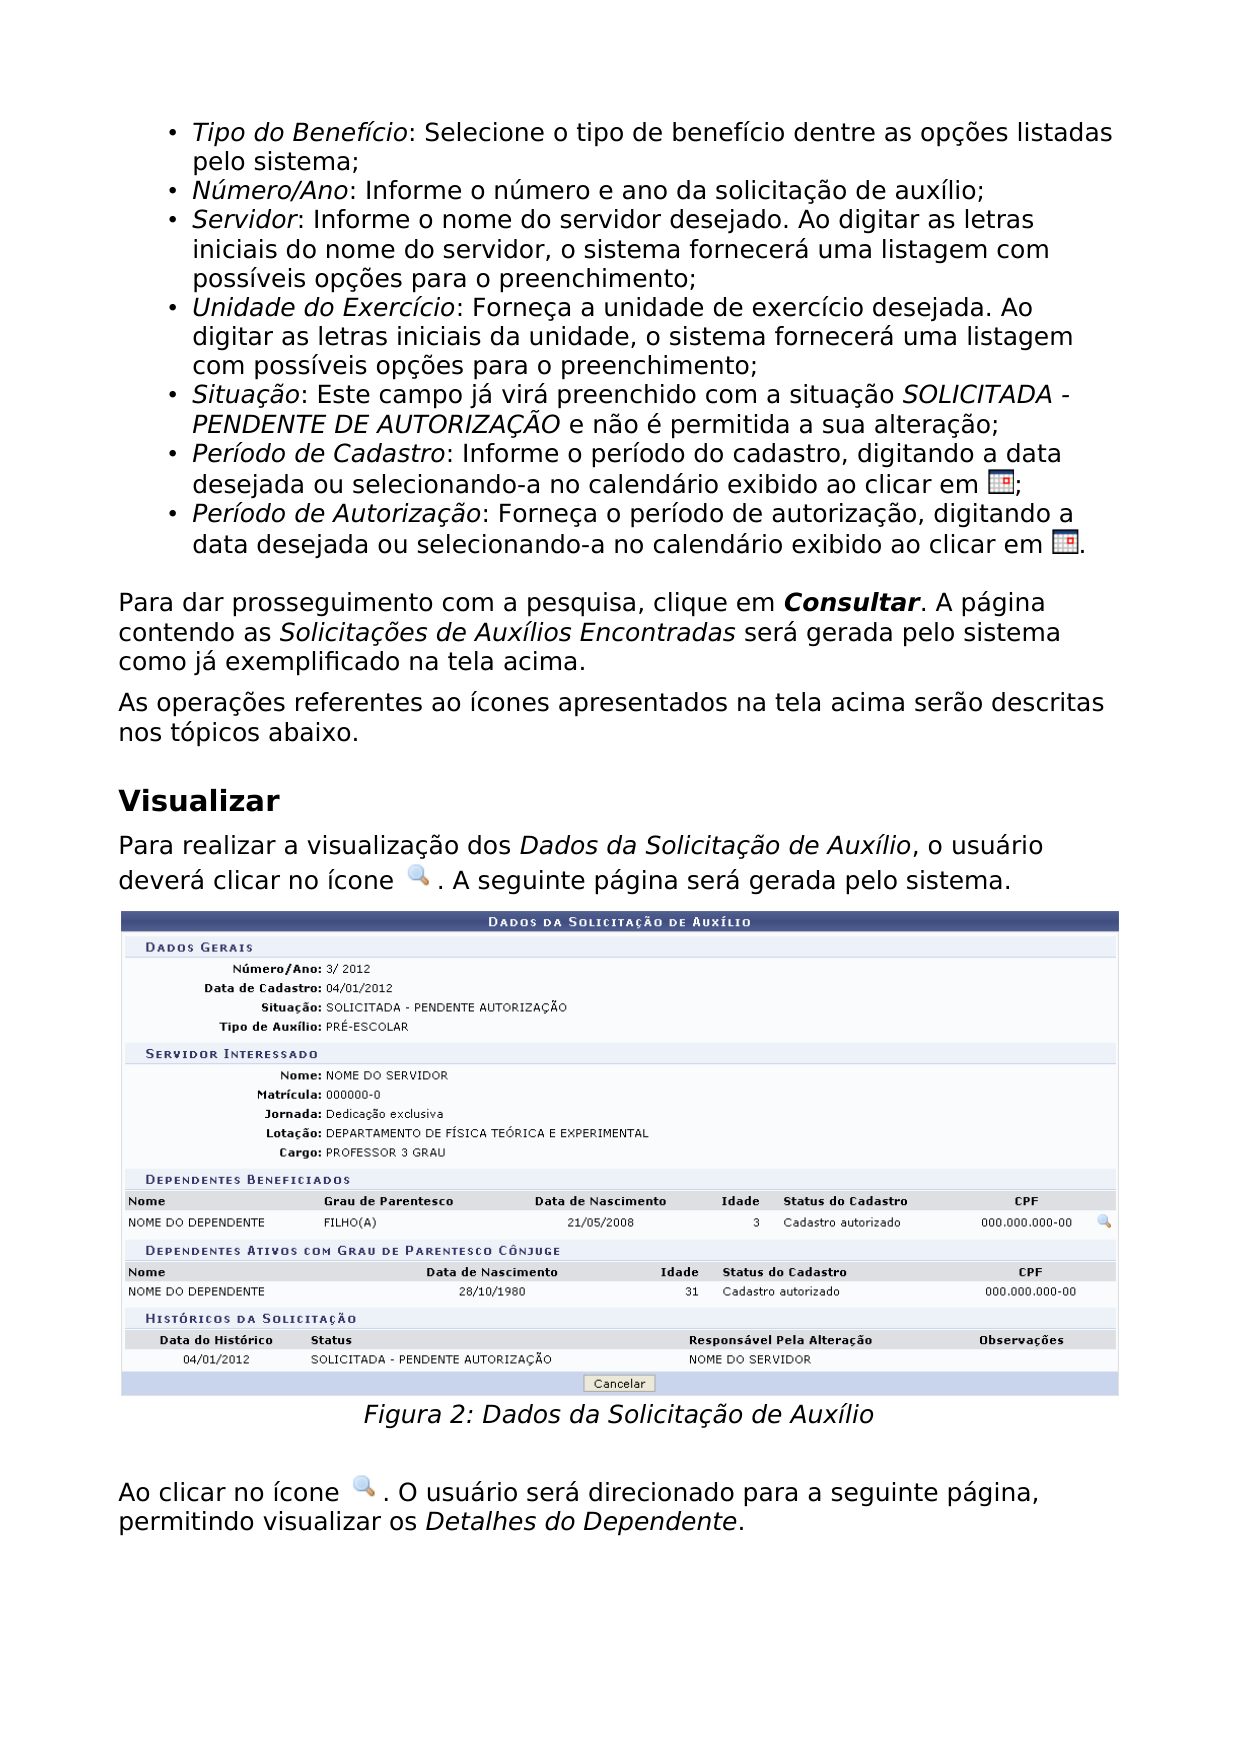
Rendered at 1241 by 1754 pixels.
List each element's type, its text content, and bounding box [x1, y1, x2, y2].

list Servidor: Informe o nome do servidor desejado. Ao digitar as letras iniciais do nome do servidor, o sistema fornecerá uma listagem com possíveis opções para o preenchimento; [177, 206, 1122, 293]
list Unidade do Exercício: Forneça a unidade de exercício desejada. Ao digitar as letras iniciais da unidade, o sistema fornecerá uma listagem com possíveis opções para o preenchimento; [177, 293, 1122, 381]
list Número/Ano: Informe o número e ano da solicitação de auxílio; [177, 176, 1122, 206]
text Ao clicar no ícone . O usuário será direcionado para a seguinte página, permitindo visualizar os Detalhes do Dependente. [118, 1471, 1122, 1536]
text Figura 2: Dados da Solicitação de Auxílio [118, 1401, 1122, 1430]
list Período de Autorização: Forneça o período de autorização, digitando a data desejada ou selecionando-a no calendário exibido ao clicar em . [177, 499, 1122, 559]
subtitle Visualizar [118, 784, 1122, 818]
picture [987, 468, 1014, 494]
text Para realizar a visualização dos Dados da Solicitação de Auxílio, o usuário deverá clicar no ícone . A seguinte página será gerada pelo sistema. [118, 831, 1122, 896]
list Situação: Este campo já virá preenchido com a situação SOLICITADA - PENDENTE DE AUTORIZAÇÃO e não é permitida a sua alteração; [177, 381, 1122, 439]
list Tipo do Benefício: Selecione o tipo de benefício dentre as opções listadas pelo sistema; [177, 118, 1122, 176]
picture [118, 908, 1123, 1401]
picture [347, 1471, 383, 1501]
text Para dar prosseguimento com a pesquisa, clique em Consultar. A página contendo as Solicitações de Auxílios Encontradas será gerada pelo sistema como já exemplificado na tela acima. [118, 589, 1122, 676]
text As operações referentes ao ícones apresentados na tela acima serão descritas nos tópicos abaixo. [118, 689, 1122, 747]
picture [1051, 528, 1079, 554]
list Período de Cadastro: Informe o período do cadastro, digitando a data desejada ou selecionando-a no calendário exibido ao clicar em ; [177, 439, 1122, 499]
picture [402, 860, 437, 890]
